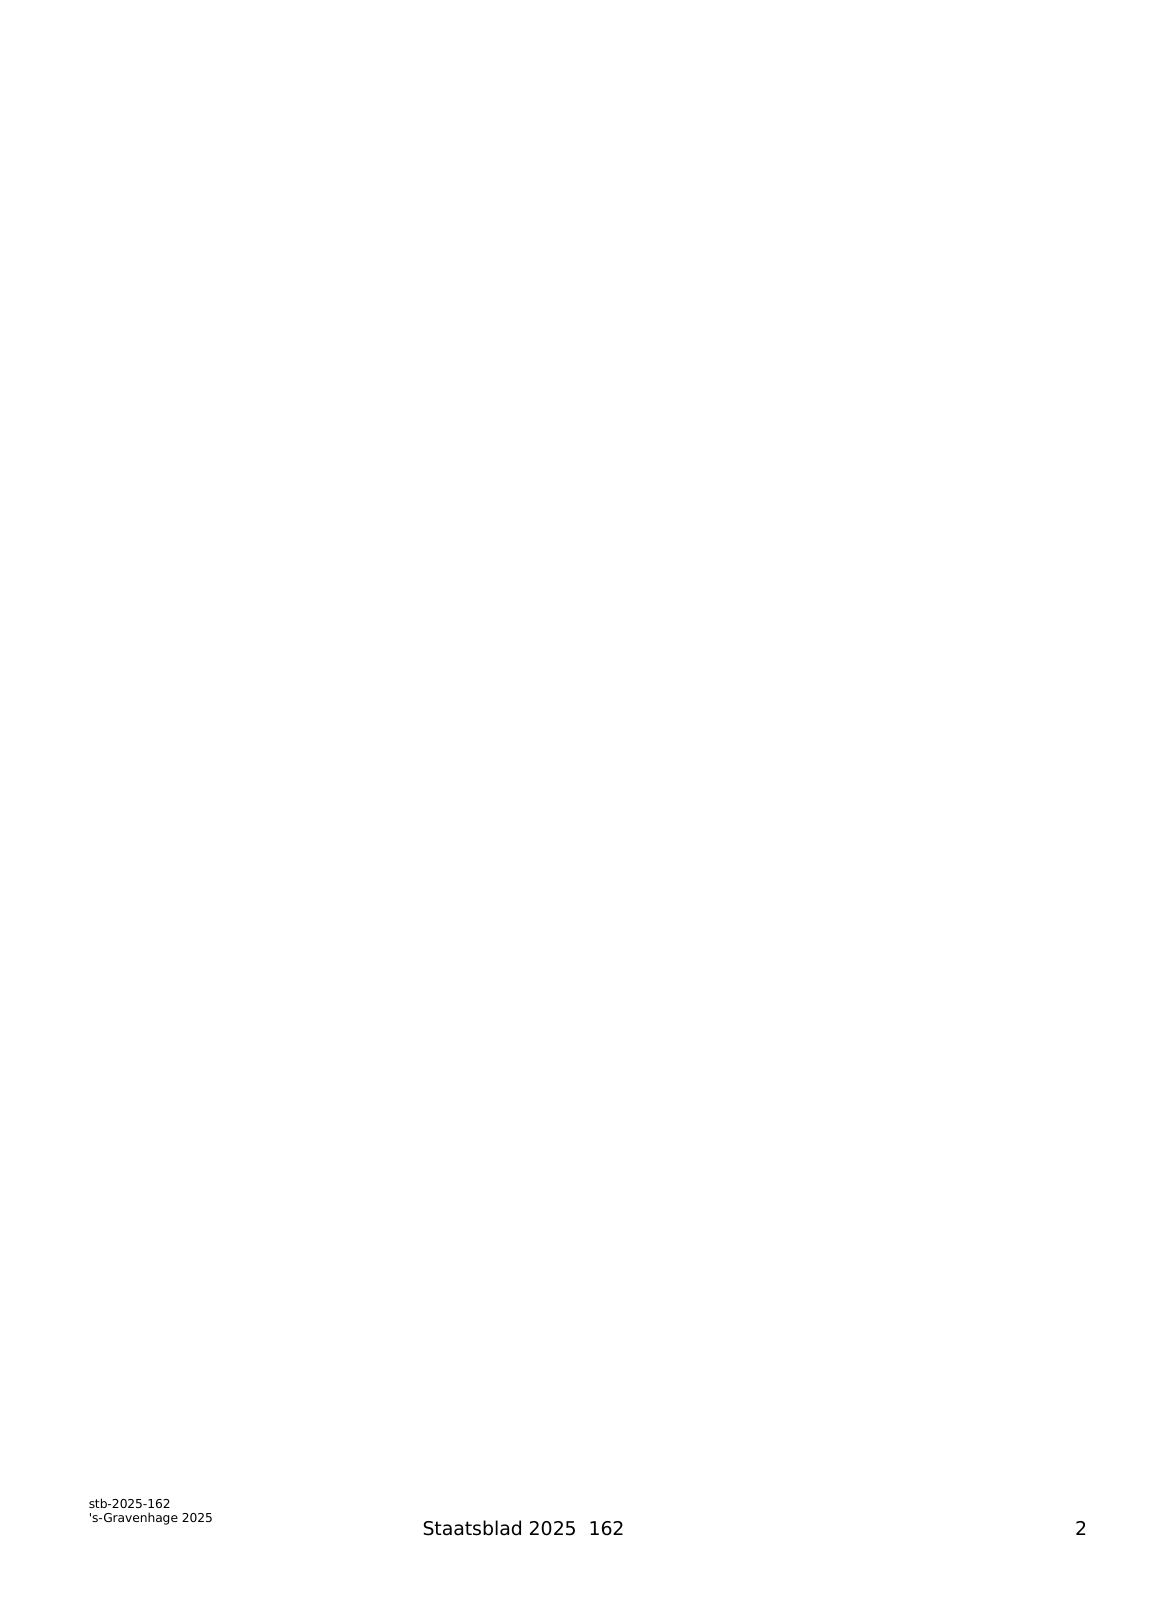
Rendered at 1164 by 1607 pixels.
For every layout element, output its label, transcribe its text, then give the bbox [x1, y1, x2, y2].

text 's-Gravenhage 2025 [88, 1511, 323, 1525]
text stb-2025-162 [88, 1497, 323, 1511]
